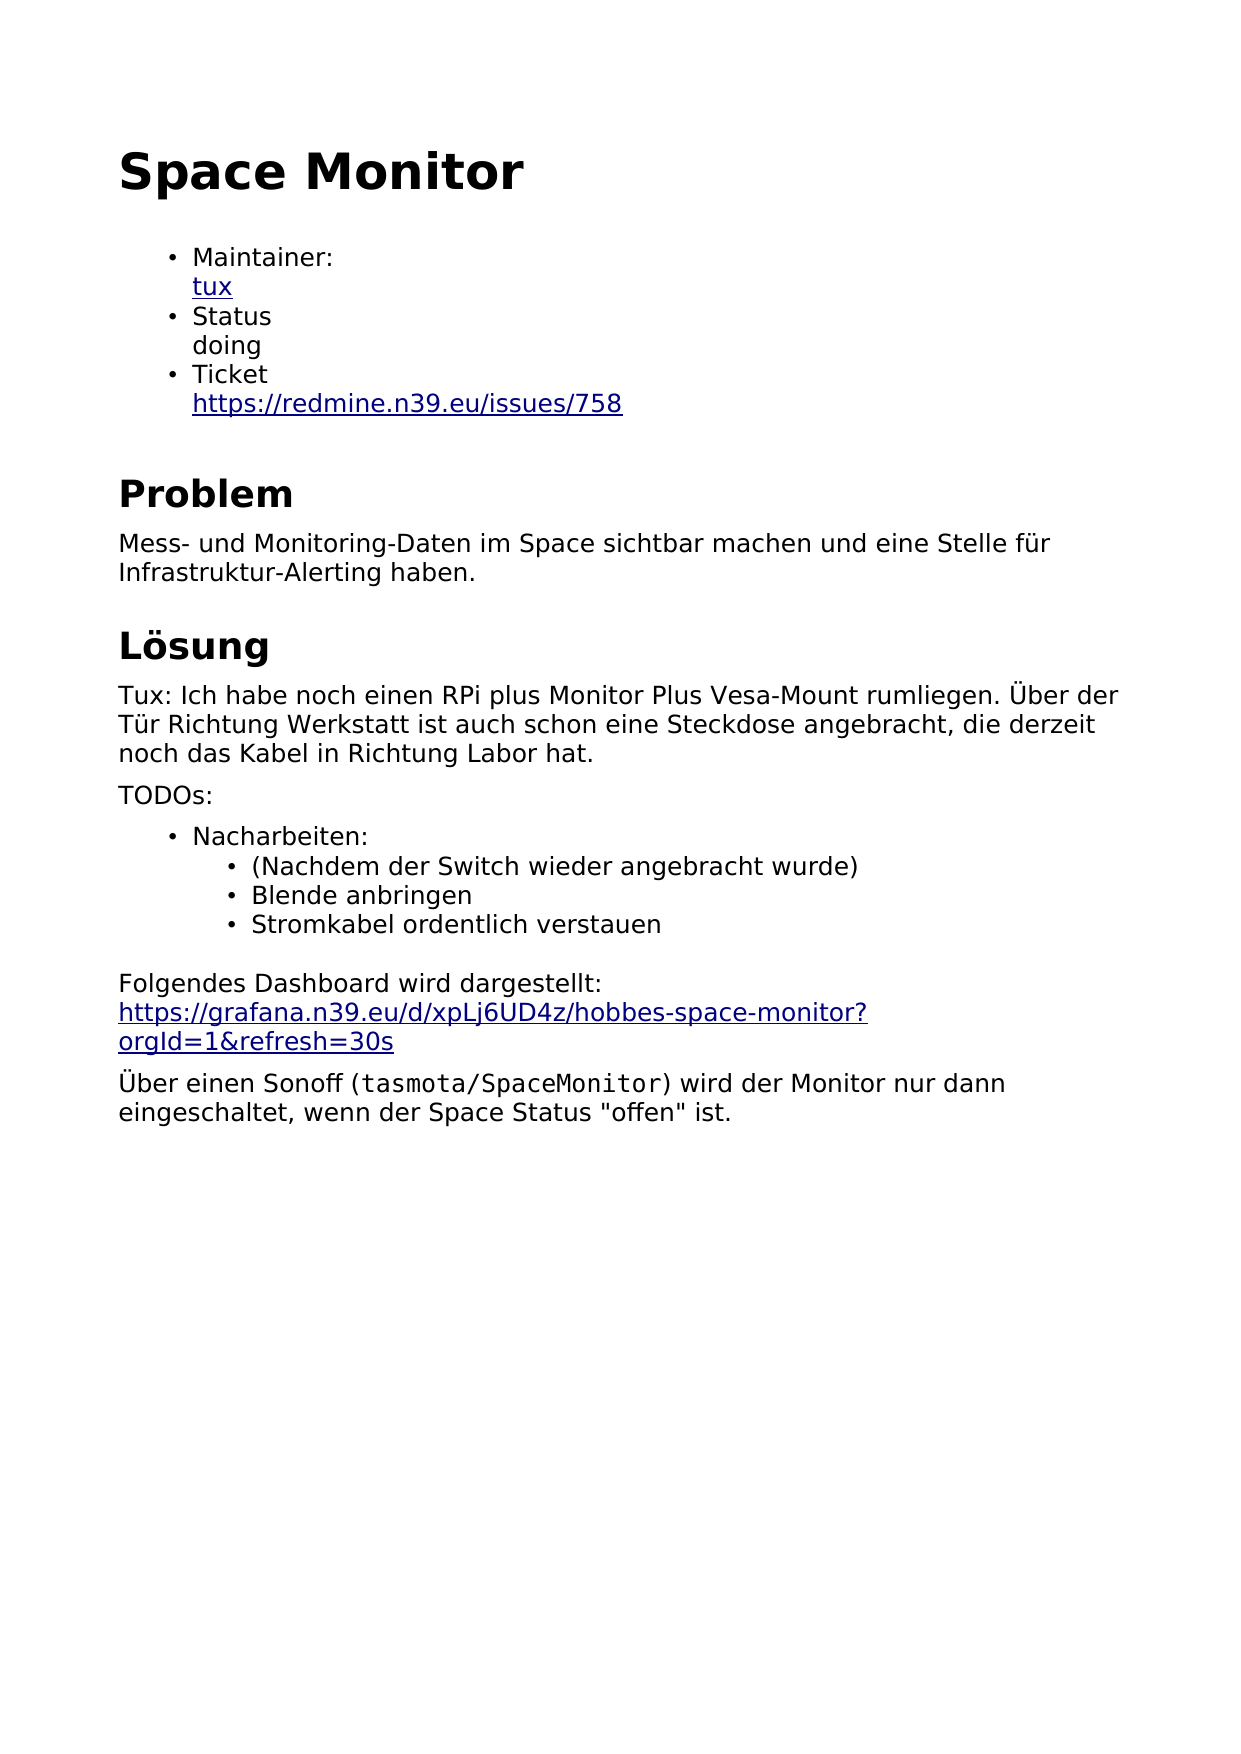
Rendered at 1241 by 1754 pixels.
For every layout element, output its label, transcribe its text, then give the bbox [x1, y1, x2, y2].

text Mess- und Monitoring-Daten im Space sichtbar machen und eine Stelle für Infrastruktur-Alerting haben. [118, 529, 1122, 587]
list Status [177, 302, 1122, 331]
list Nacharbeiten: [177, 823, 1122, 852]
list Maintainer: [177, 243, 1122, 272]
list tux [177, 272, 1122, 302]
list (Nachdem der Switch wieder angebracht wurde) [236, 852, 1122, 881]
text TODOs: [118, 781, 1122, 810]
list Blende anbringen [236, 881, 1122, 910]
text Tux: Ich habe noch einen RPi plus Monitor Plus Vesa-Mount rumliegen. Über der Tür Richtung Werkstatt ist auch schon eine Steckdose angebracht, die derzeit noch das Kabel in Richtung Labor hat. [118, 681, 1122, 768]
subtitle Problem [118, 473, 1122, 516]
list https://redmine.n39.eu/issues/758 [177, 389, 1122, 418]
text Folgendes Dashboard wird dargestellt: https://grafana.n39.eu/d/xpLj6UD4z/hobbes-space-monitor?orgId=1&refresh=30s [118, 969, 1122, 1056]
subtitle Space Monitor [118, 143, 1122, 201]
list Stromkabel ordentlich verstauen [236, 910, 1122, 939]
list Ticket [177, 360, 1122, 389]
subtitle Lösung [118, 625, 1122, 668]
list doing [177, 331, 1122, 360]
text Über einen Sonoff (tasmota/SpaceMonitor) wird der Monitor nur dann eingeschaltet, wenn der Space Status "offen" ist. [118, 1069, 1122, 1127]
